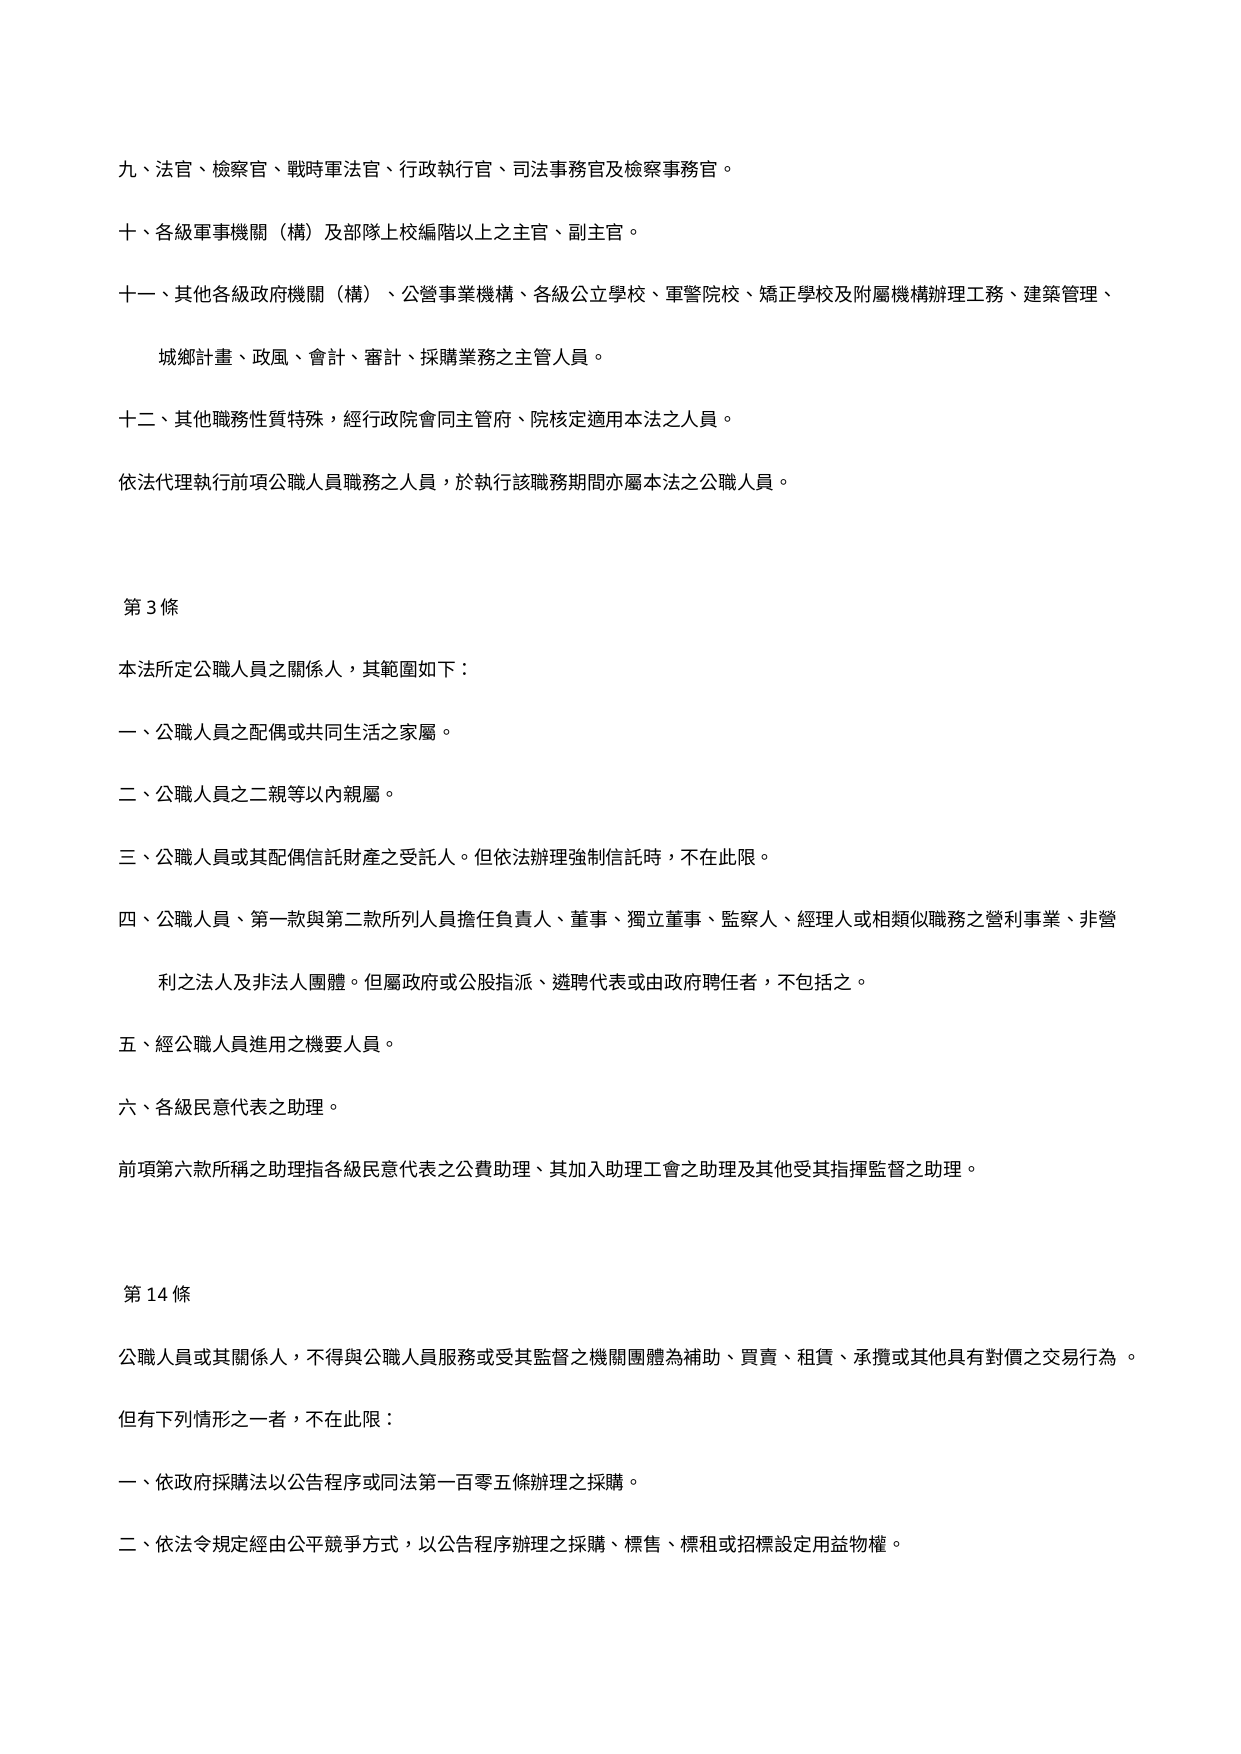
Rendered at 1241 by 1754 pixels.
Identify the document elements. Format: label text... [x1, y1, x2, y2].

text 第3條 [44, 564, 1216, 627]
text 公職人員或其關係人，不得與公職人員服務或受其監督之機關團體為補助、買賣、租賃、承攬或其他具有對價之交易行為。但有下列情形之一者，不在此限： [118, 1314, 1122, 1439]
text 十、各級軍事機關（構）及部隊上校編階以上之主官、副主官。 [118, 189, 1122, 252]
text 五、經公職人員進用之機要人員。 [118, 1002, 1122, 1064]
text 依法代理執行前項公職人員職務之人員，於執行該職務期間亦屬本法之公職人員。 [118, 439, 1122, 502]
text 二、公職人員之二親等以內親屬。 [118, 752, 1122, 814]
text 九、法官、檢察官、戰時軍法官、行政執行官、司法事務官及檢察事務官。 [118, 127, 1122, 189]
text 前項第六款所稱之助理指各級民意代表之公費助理、其加入助理工會之助理及其他受其指揮監督之助理。 [118, 1127, 1122, 1189]
text 本法所定公職人員之關係人，其範圍如下： [118, 627, 1122, 689]
text 二、依法令規定經由公平競爭方式，以公告程序辦理之採購、標售、標租或招標設定用益物權。 [118, 1502, 1122, 1564]
text 十二、其他職務性質特殊，經行政院會同主管府、院核定適用本法之人員。 [118, 377, 1122, 439]
text 第14條 [44, 1252, 1216, 1314]
text 一、依政府採購法以公告程序或同法第一百零五條辦理之採購。 [118, 1439, 1122, 1502]
text 十一、其他各級政府機關（構）、公營事業機構、各級公立學校、軍警院校、矯正學校及附屬機構辦理工務、建築管理、城鄉計畫、政風、會計、審計、採購業務之主管人員。 [118, 252, 1122, 377]
text 六、各級民意代表之助理。 [118, 1064, 1122, 1127]
text 一、公職人員之配偶或共同生活之家屬。 [118, 689, 1122, 752]
text 三、公職人員或其配偶信託財產之受託人。但依法辦理強制信託時，不在此限。 [118, 814, 1122, 877]
text 四、公職人員、第一款與第二款所列人員擔任負責人、董事、獨立董事、監察人、經理人或相類似職務之營利事業、非營利之法人及非法人團體。但屬政府或公股指派、遴聘代表或由政府聘任者，不包括之。 [118, 877, 1122, 1002]
